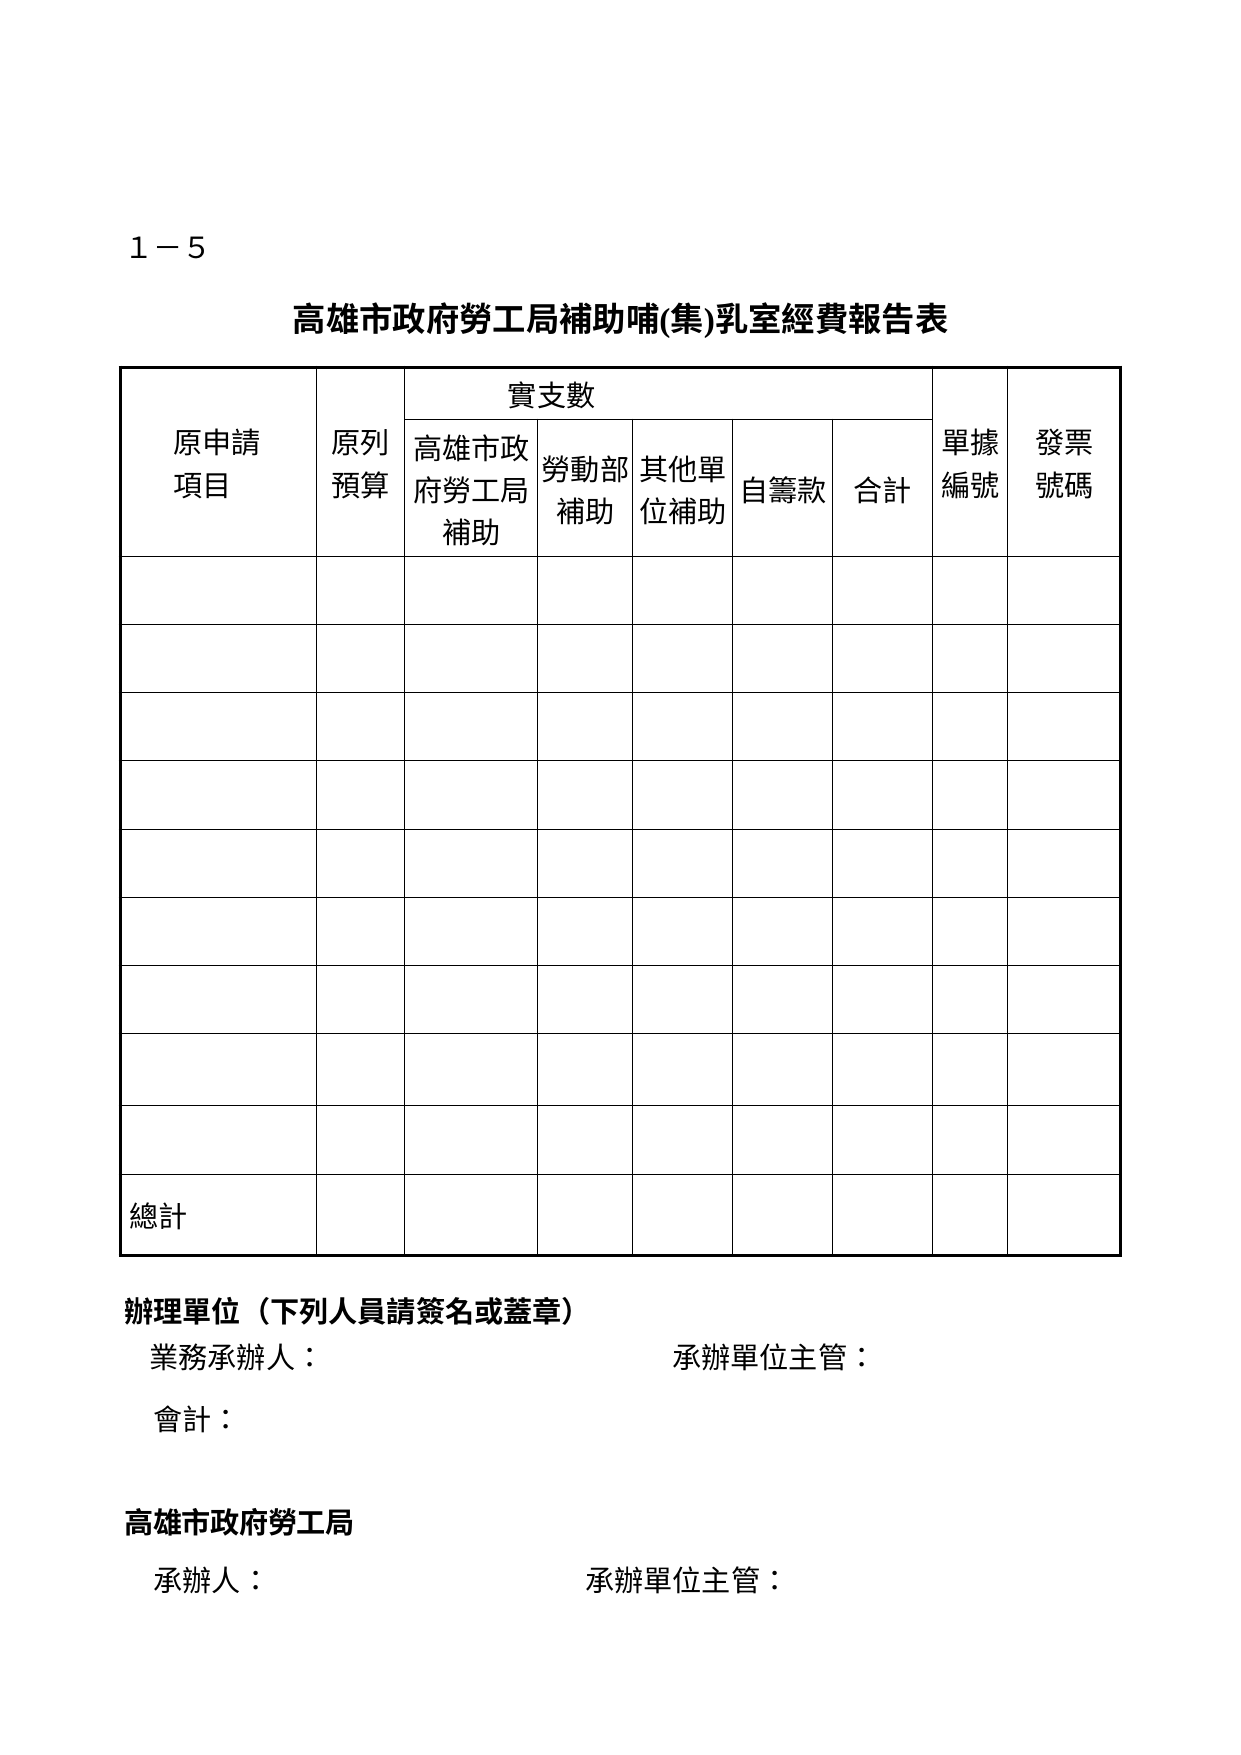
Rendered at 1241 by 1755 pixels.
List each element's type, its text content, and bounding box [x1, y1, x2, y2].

table_cell [833, 898, 932, 965]
table_cell [405, 557, 537, 624]
table_cell [317, 693, 404, 760]
table_cell [833, 625, 932, 692]
table_header 發票 號碼 [1008, 369, 1119, 556]
table_cell [833, 1106, 932, 1173]
table_cell [633, 761, 732, 828]
text １－５ [124, 225, 1116, 267]
table_cell [1008, 898, 1119, 965]
table_cell [833, 693, 932, 760]
table_header 原列 預算 [317, 369, 404, 556]
table_cell [122, 1034, 316, 1105]
table_cell [1008, 625, 1119, 692]
table_cell [405, 625, 537, 692]
table_cell 自籌款 [733, 420, 832, 556]
table_cell [122, 557, 316, 624]
table_cell [1008, 1175, 1119, 1254]
table_cell [933, 966, 1007, 1033]
text 業務承辦人： 承辦單位主管： [149, 1343, 1116, 1374]
table_cell [538, 557, 632, 624]
table_cell [733, 1175, 832, 1254]
table_cell [405, 898, 537, 965]
text 會計： [124, 1406, 1116, 1437]
table_cell [538, 966, 632, 1033]
table_cell [405, 761, 537, 828]
table_cell [122, 830, 316, 897]
table_cell [733, 898, 832, 965]
table_cell [1008, 693, 1119, 760]
table_cell [1008, 830, 1119, 897]
table_cell [633, 625, 732, 692]
table_cell [633, 898, 732, 965]
table_cell [933, 1175, 1007, 1254]
table_cell [933, 761, 1007, 828]
text 高雄市政府勞工局補助哺(集)乳室經費報告表 [124, 292, 1116, 341]
table_cell [317, 966, 404, 1033]
table_cell [733, 1106, 832, 1173]
table_cell [122, 625, 316, 692]
table_cell [833, 966, 932, 1033]
table_cell [633, 1106, 732, 1173]
table_cell 其他單位補助 [633, 420, 732, 556]
table_cell [633, 693, 732, 760]
table_cell [538, 625, 632, 692]
table_cell [633, 557, 732, 624]
table_cell [122, 1106, 316, 1173]
table_cell [633, 1034, 732, 1105]
table_cell [733, 625, 832, 692]
table_cell [833, 830, 932, 897]
table_cell [317, 625, 404, 692]
table_cell 勞動部補助 [538, 420, 632, 556]
table_cell [733, 557, 832, 624]
table_cell 合計 [833, 420, 932, 556]
table_cell [1008, 1106, 1119, 1173]
table_cell [733, 966, 832, 1033]
table_cell [833, 761, 932, 828]
table_header 原申請 項目 [122, 369, 316, 556]
table_cell [633, 966, 732, 1033]
table_cell [538, 693, 632, 760]
table_cell [1008, 1034, 1119, 1105]
table_cell [122, 761, 316, 828]
table_cell [317, 557, 404, 624]
table_cell [122, 693, 316, 760]
table_cell [317, 761, 404, 828]
table_cell [317, 1034, 404, 1105]
table_cell [933, 830, 1007, 897]
table_cell [1008, 966, 1119, 1033]
table_header 單據編號 [933, 369, 1007, 556]
table_cell [933, 557, 1007, 624]
table_cell [122, 898, 316, 965]
table_cell [538, 898, 632, 965]
table_cell [933, 693, 1007, 760]
table_cell [933, 1034, 1007, 1105]
table_header 實支數 [405, 369, 932, 418]
table_cell [733, 761, 832, 828]
table_cell [317, 898, 404, 965]
table_cell [405, 693, 537, 760]
table_cell [538, 761, 632, 828]
table_cell [538, 830, 632, 897]
table_cell [933, 625, 1007, 692]
table_cell 高雄市政府勞工局補助 [405, 420, 537, 556]
table_cell [317, 1106, 404, 1173]
table_cell [733, 693, 832, 760]
table_cell 總計 [122, 1175, 316, 1254]
table_cell [833, 1034, 932, 1105]
table_cell [538, 1175, 632, 1254]
table_cell [1008, 557, 1119, 624]
table_cell [933, 898, 1007, 965]
table_cell [405, 966, 537, 1033]
table_cell [833, 1175, 932, 1254]
text 高雄市政府勞工局 [124, 1499, 1116, 1542]
text 承辦人： 承辦單位主管： [124, 1567, 1116, 1598]
table_cell [317, 830, 404, 897]
table_cell [405, 1106, 537, 1173]
table_cell [317, 1175, 404, 1254]
table_cell [733, 1034, 832, 1105]
table_cell [122, 966, 316, 1033]
table_cell [933, 1106, 1007, 1173]
text 辦理單位（下列人員請簽名或蓋章） [124, 1288, 1116, 1331]
table_cell [1008, 761, 1119, 828]
table_cell [538, 1034, 632, 1105]
table_cell [405, 1175, 537, 1254]
table_cell [633, 1175, 732, 1254]
table_cell [733, 830, 832, 897]
table_cell [405, 1034, 537, 1105]
table_cell [633, 830, 732, 897]
table_cell [538, 1106, 632, 1173]
table_cell [405, 830, 537, 897]
table_cell [833, 557, 932, 624]
